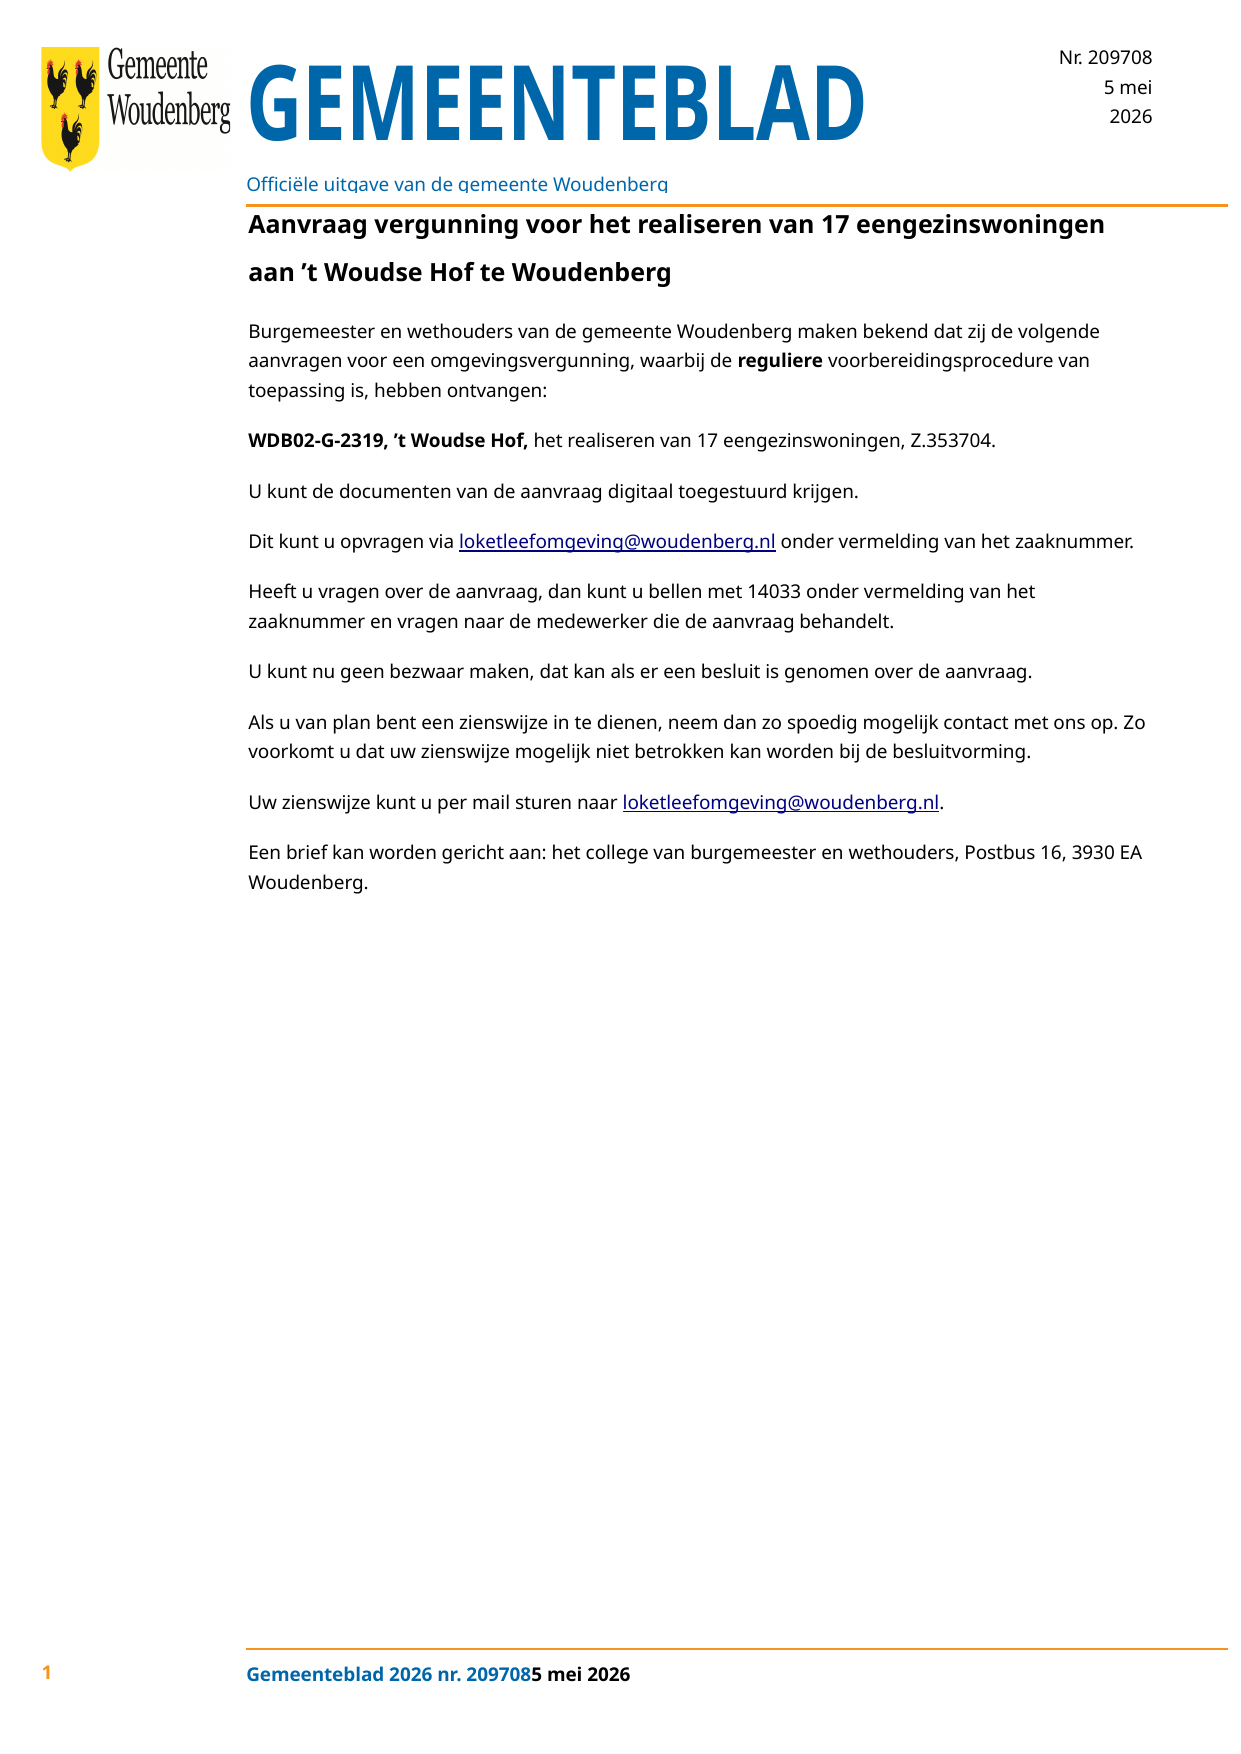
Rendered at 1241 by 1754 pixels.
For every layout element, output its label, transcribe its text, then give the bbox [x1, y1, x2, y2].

text Aanvraag vergunning voor het realiseren van 17 eengezinswoningen aan ’t Woudse Hof te Woudenberg [248, 207, 1152, 288]
text Burgemeester en wethouders van de gemeente Woudenberg maken bekend dat zij de volgende aanvragen voor een omgevingsvergunning, waarbij de reguliere voorbereidingsprocedure van toepassing is, hebben ontvangen: [248, 318, 1152, 403]
text Als u van plan bent een zienswijze in te dienen, neem dan zo spoedig mogelijk contact met ons op. Zo voorkomt u dat uw zienswijze mogelijk niet betrokken kan worden bij de besluitvorming. [248, 709, 1152, 764]
text Een brief kan worden gericht aan: het college van burgemeester en wethouders, Postbus 16, 3930 EA Woudenberg. [248, 839, 1152, 895]
text Heeft u vragen over de aanvraag, dan kunt u bellen met 14033 onder vermelding van het zaaknummer en vragen naar de medewerker die de aanvraag behandelt. [248, 579, 1152, 634]
text WDB02-G-2319, ’t Woudse Hof, het realiseren van 17 eengezinswoningen, Z.353704. [248, 427, 1152, 453]
picture [41, 47, 231, 172]
text Dit kunt u opvragen via loketleefomgeving@woudenberg.nl onder vermelding van het zaaknummer. [248, 528, 1152, 554]
text U kunt de documenten van de aanvraag digitaal toegestuurd krijgen. [248, 478, 1152, 504]
text U kunt nu geen bezwaar maken, dat kan als er een besluit is genomen over de aanvraag. [248, 659, 1152, 684]
text Uw zienswijze kunt u per mail sturen naar loketleefomgeving@woudenberg.nl. [248, 789, 1152, 815]
